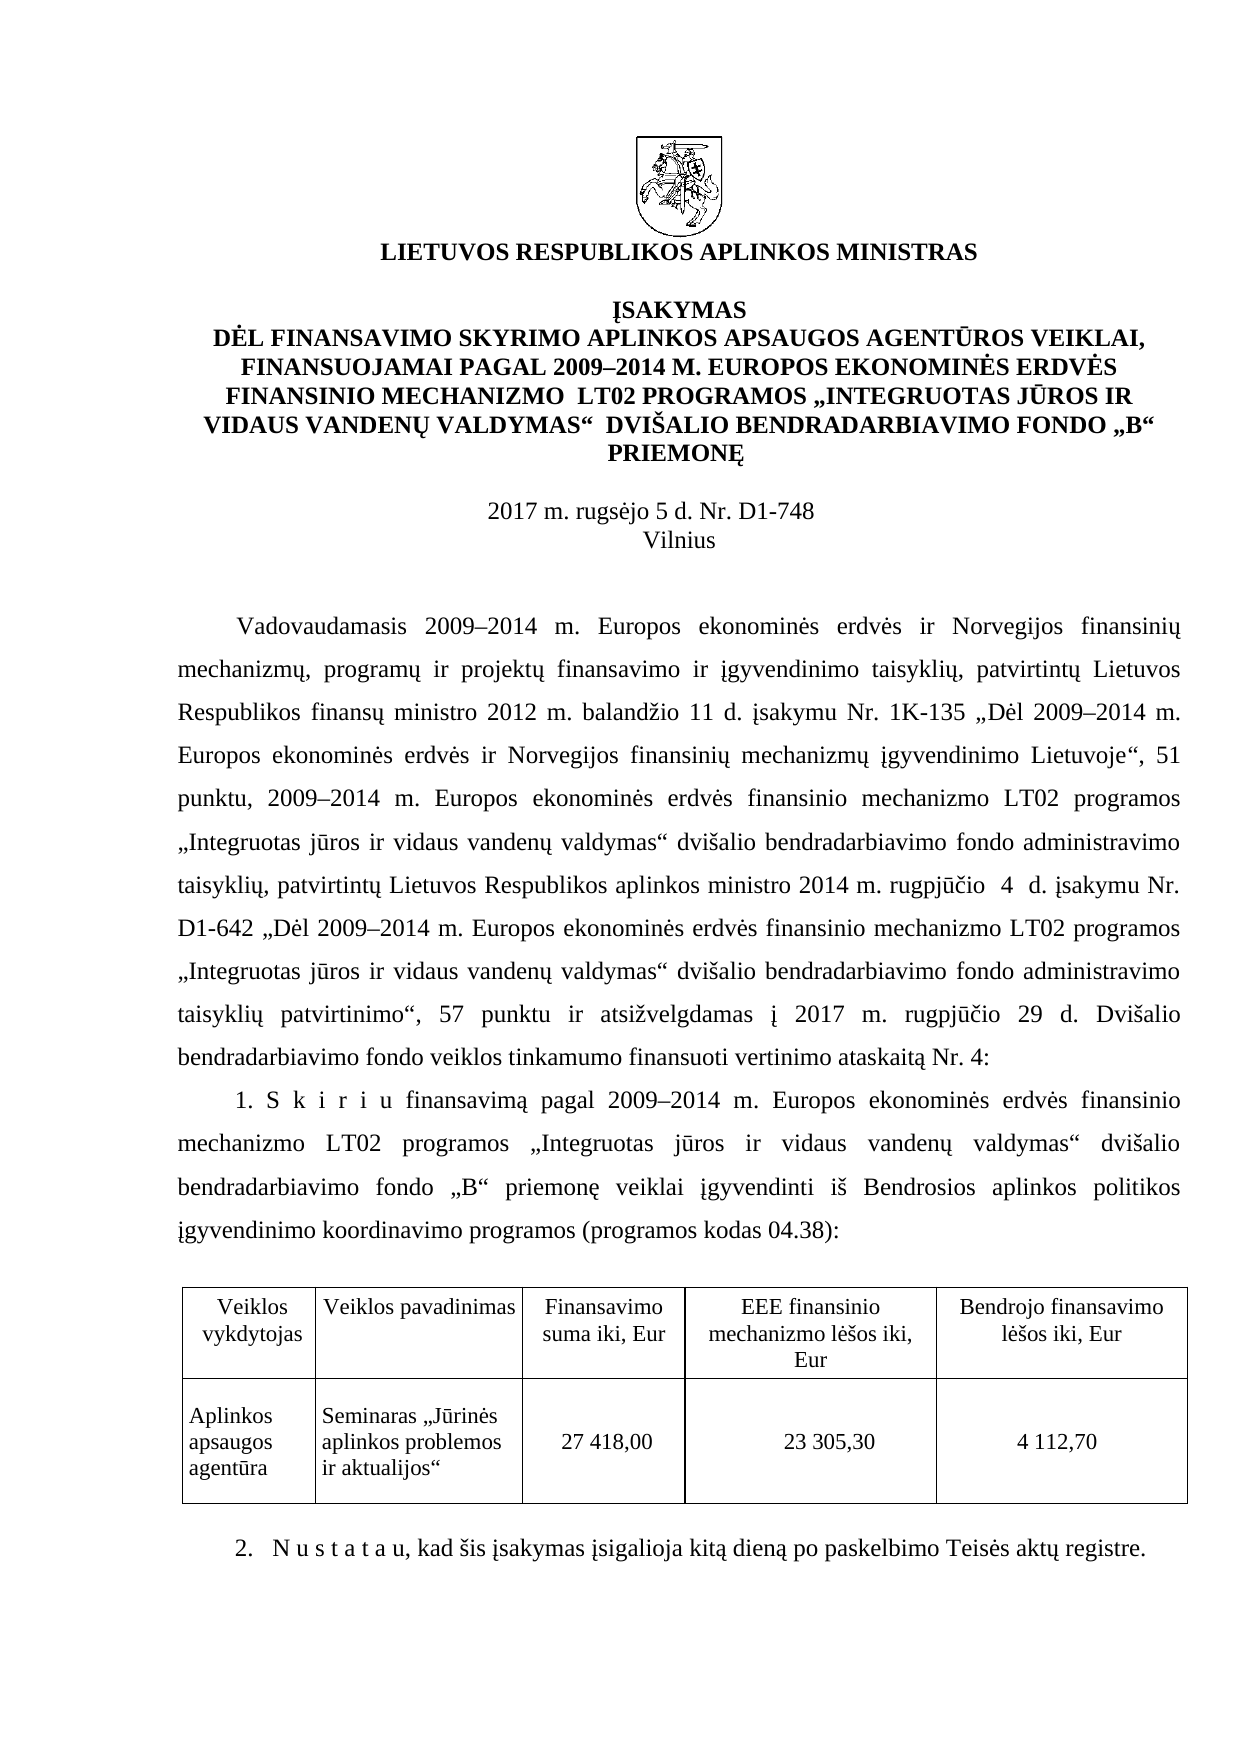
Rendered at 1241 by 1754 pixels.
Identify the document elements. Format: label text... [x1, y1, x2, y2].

table_cell 4 112,70 [937, 1379, 1187, 1503]
text ĮSAKYMAS [177, 295, 1181, 323]
table_header Bendrojo finansavimo lėšos iki, Eur [937, 1288, 1187, 1378]
table_cell Seminaras „Jūrinės aplinkos problemos ir aktualijos“ [316, 1379, 522, 1503]
text 1. S k i r i u finansavimą pagal 2009–2014 m. Europos ekonominės erdvės finansinio mechanizmo LT02 programos „Integruotas jūros ir vidaus vandenų valdymas“ dvišalio bendradarbiavimo fondo „B“ priemonę veiklai įgyvendinti iš Bendrosios aplinkos politikos įgyvendinimo koordinavimo programos (programos kodas 04.38): [177, 1085, 1181, 1243]
table_header Veiklos vykdytojas [183, 1288, 315, 1378]
table_cell Aplinkos apsaugos agentūra [183, 1379, 315, 1503]
text Vilnius [177, 525, 1181, 553]
text Vadovaudamasis 2009–2014 m. Europos ekonominės erdvės ir Norvegijos finansinių mechanizmų, programų ir projektų finansavimo ir įgyvendinimo taisyklių, patvirtintų Lietuvos Respublikos finansų ministro 2012 m. balandžio 11 d. įsakymu Nr. 1K-135 „Dėl 2009–2014 m. Europos ekonominės erdvės ir Norvegijos finansinių mechanizmų įgyvendinimo Lietuvoje“, 51 punktu, 2009–2014 m. Europos ekonominės erdvės finansinio mechanizmo LT02 programos „Integruotas jūros ir vidaus vandenų valdymas“ dvišalio bendradarbiavimo fondo administravimo taisyklių, patvirtintų Lietuvos Respublikos aplinkos ministro 2014 m. rugpjūčio 4 d. įsakymu Nr. D1-642 „Dėl 2009–2014 m. Europos ekonominės erdvės finansinio mechanizmo LT02 programos „Integruotas jūros ir vidaus vandenų valdymas“ dvišalio bendradarbiavimo fondo administravimo taisyklių patvirtinimo“, 57 punktu ir atsižvelgdamas į 2017 m. rugpjūčio 29 d. Dvišalio bendradarbiavimo fondo veiklos tinkamumo finansuoti vertinimo ataskaitą Nr. 4: [177, 611, 1181, 1071]
text 2. N u s t a t a u, kad šis įsakymas įsigalioja kitą dieną po paskelbimo Teisės aktų registre. [177, 1533, 1181, 1562]
table_header Veiklos pavadinimas [316, 1288, 522, 1378]
text 2017 m. rugsėjo 5 d. Nr. D1-748 [177, 496, 1181, 525]
table_header EEE finansinio mechanizmo lėšos iki, Eur [686, 1288, 936, 1378]
table_cell 27 418,00 [523, 1379, 684, 1503]
text LIETUVOS RESPUBLIKOS APLINKOS MINISTRAS [177, 237, 1181, 266]
text DĖL FINANSAVIMO SKYRIMO APLINKOS APSAUGOS AGENTŪROS VEIKLAI, FINANSUOJAMAI PAGAL 2009–2014 M. EUROPOS EKONOMINĖS ERDVĖS FINANSINIO MECHANIZMO LT02 PROGRAMOS „INTEGRUOTAS JŪROS IR VIDAUS VANDENŲ VALDYMAS“ DVIŠALIO BENDRADARBIAVIMO FONDO „B“ PRIEMONĘ [177, 323, 1181, 467]
table_cell 23 305,30 [686, 1379, 936, 1503]
table_header Finansavimo suma iki, Eur [523, 1288, 684, 1378]
